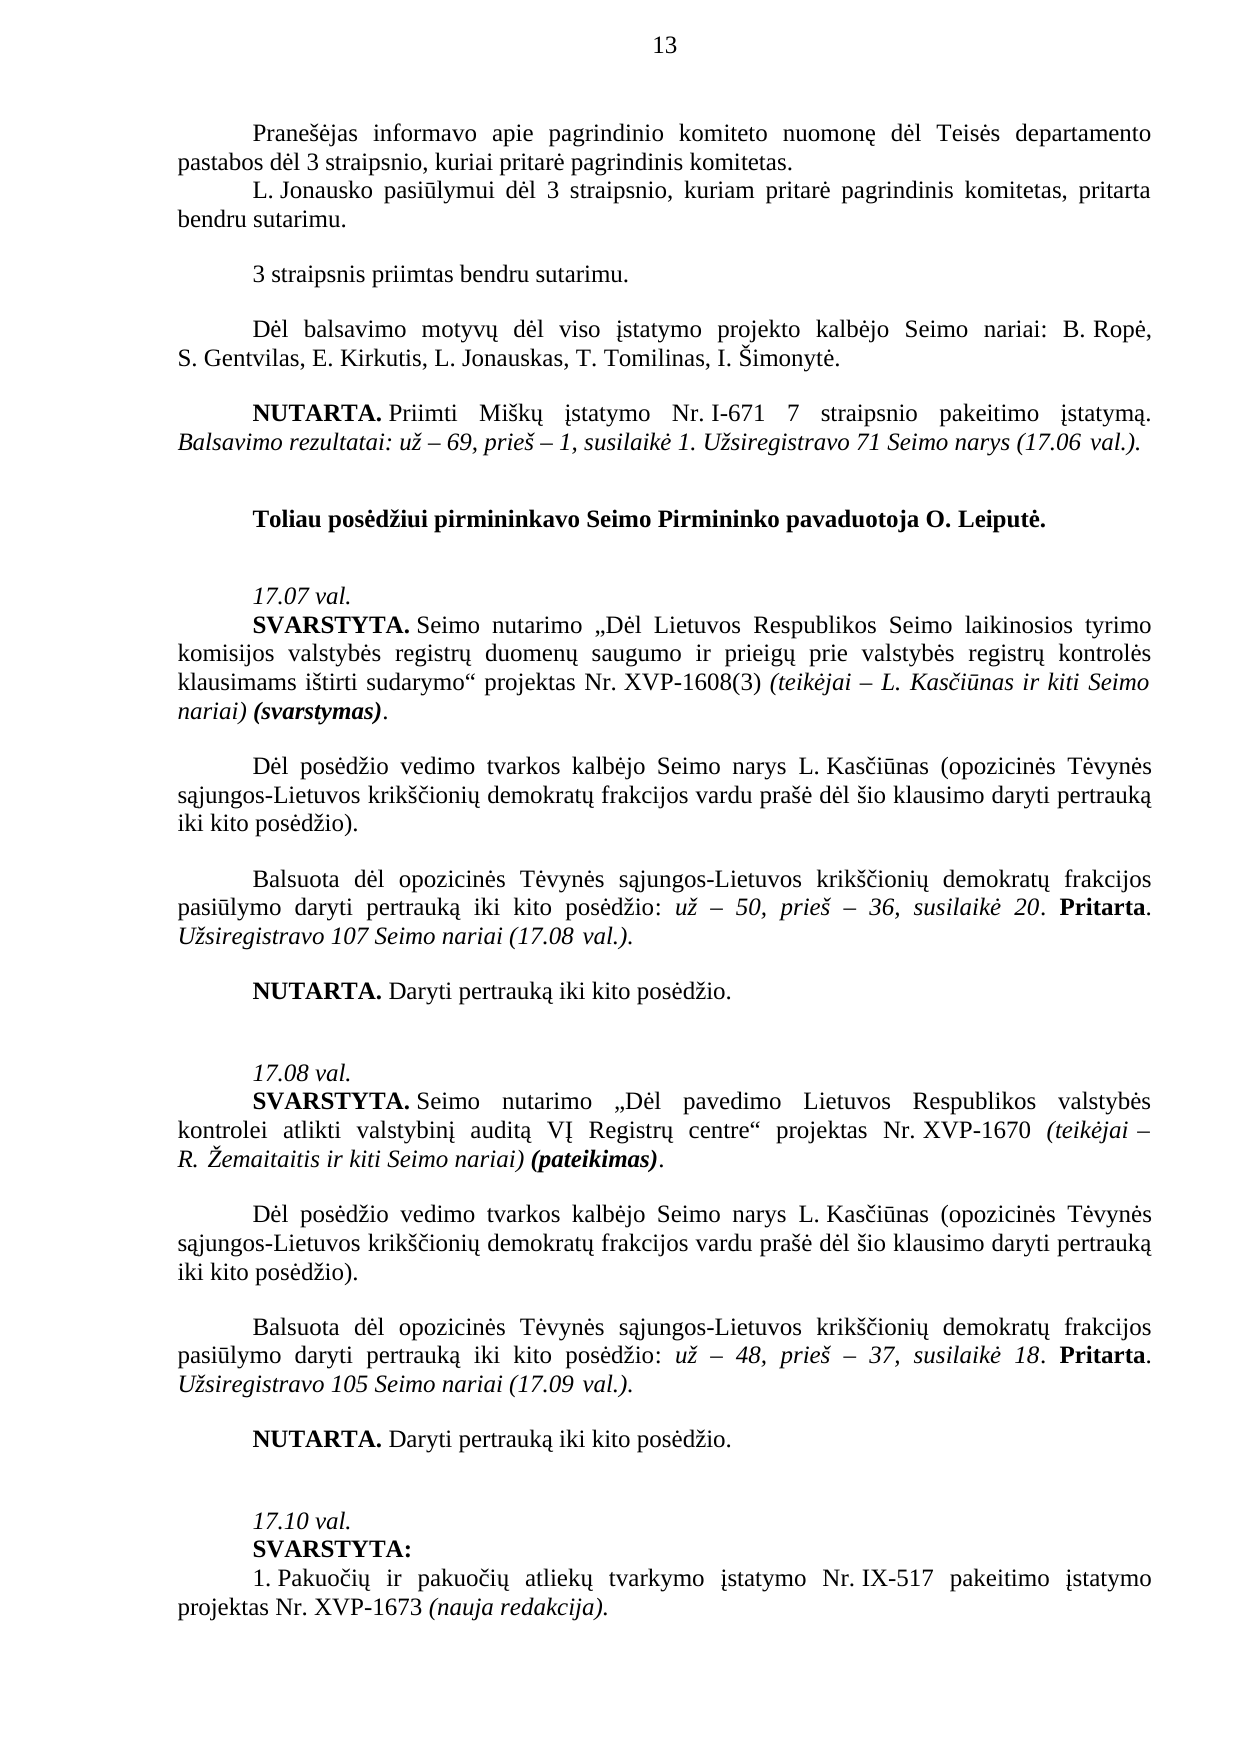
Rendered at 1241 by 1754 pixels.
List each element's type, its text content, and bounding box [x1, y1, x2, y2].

text Dėl balsavimo motyvų dėl viso įstatymo projekto kalbėjo Seimo nariai: B. Ropė, S. Gentvilas, E. Kirkutis, L. Jonauskas, T. Tomilinas, I. Šimonytė. [177, 314, 1152, 372]
text NUTARTA. Priimti Miškų įstatymo Nr. I-671 7 straipsnio pakeitimo įstatymą. Balsavimo rezultatai: už – 69, prieš – 1, susilaikė 1. Užsiregistravo 71 Seimo narys (17.06 val.). [177, 398, 1152, 456]
text NUTARTA. Daryti pertrauką iki kito posėdžio. [177, 1424, 1152, 1453]
text SVARSTYTA. Seimo nutarimo „Dėl pavedimo Lietuvos Respublikos valstybės kontrolei atlikti valstybinį auditą VĮ Registrų centre“ projektas Nr. XVP-1670 (teikėjai – R. Žemaitaitis ir kiti Seimo nariai) (pateikimas). [177, 1086, 1152, 1173]
text 17.10 val. [177, 1506, 1152, 1534]
text Dėl posėdžio vedimo tvarkos kalbėjo Seimo narys L. Kasčiūnas (opozicinės Tėvynės sąjungos-Lietuvos krikščionių demokratų frakcijos vardu prašė dėl šio klausimo daryti pertrauką iki kito posėdžio). [177, 751, 1152, 837]
text Pranešėjas informavo apie pagrindinio komiteto nuomonę dėl Teisės departamento pastabos dėl 3 straipsnio, kuriai pritarė pagrindinis komitetas. [177, 118, 1152, 176]
text Dėl posėdžio vedimo tvarkos kalbėjo Seimo narys L. Kasčiūnas (opozicinės Tėvynės sąjungos-Lietuvos krikščionių demokratų frakcijos vardu prašė dėl šio klausimo daryti pertrauką iki kito posėdžio). [177, 1199, 1152, 1285]
text SVARSTYTA. Seimo nutarimo „Dėl Lietuvos Respublikos Seimo laikinosios tyrimo komisijos valstybės registrų duomenų saugumo ir prieigų prie valstybės registrų kontrolės klausimams ištirti sudarymo“ projektas Nr. XVP-1608(3) (teikėjai – L. Kasčiūnas ir kiti Seimo nariai) (svarstymas). [177, 610, 1152, 725]
text 3 straipsnis priimtas bendru sutarimu. [177, 259, 1152, 288]
text L. Jonausko pasiūlymui dėl 3 straipsnio, kuriam pritarė pagrindinis komitetas, pritarta bendru sutarimu. [177, 176, 1152, 233]
text Balsuota dėl opozicinės Tėvynės sąjungos-Lietuvos krikščionių demokratų frakcijos pasiūlymo daryti pertrauką iki kito posėdžio: už – 50, prieš – 36, susilaikė 20. Pritarta. Užsiregistravo 107 Seimo nariai (17.08 val.). [177, 864, 1152, 950]
text 17.08 val. [177, 1058, 1152, 1086]
text 17.07 val. [177, 581, 1152, 610]
text 1. Pakuočių ir pakuočių atliekų tvarkymo įstatymo Nr. IX-517 pakeitimo įstatymo projektas Nr. XVP-1673 (nauja redakcija). [177, 1563, 1152, 1621]
text Toliau posėdžiui pirmininkavo Seimo Pirmininko pavaduotoja O. Leiputė. [177, 504, 1152, 533]
text NUTARTA. Daryti pertrauką iki kito posėdžio. [177, 976, 1152, 1005]
text SVARSTYTA: [177, 1534, 1152, 1563]
text Balsuota dėl opozicinės Tėvynės sąjungos-Lietuvos krikščionių demokratų frakcijos pasiūlymo daryti pertrauką iki kito posėdžio: už – 48, prieš – 37, susilaikė 18. Pritarta. Užsiregistravo 105 Seimo nariai (17.09 val.). [177, 1312, 1152, 1398]
